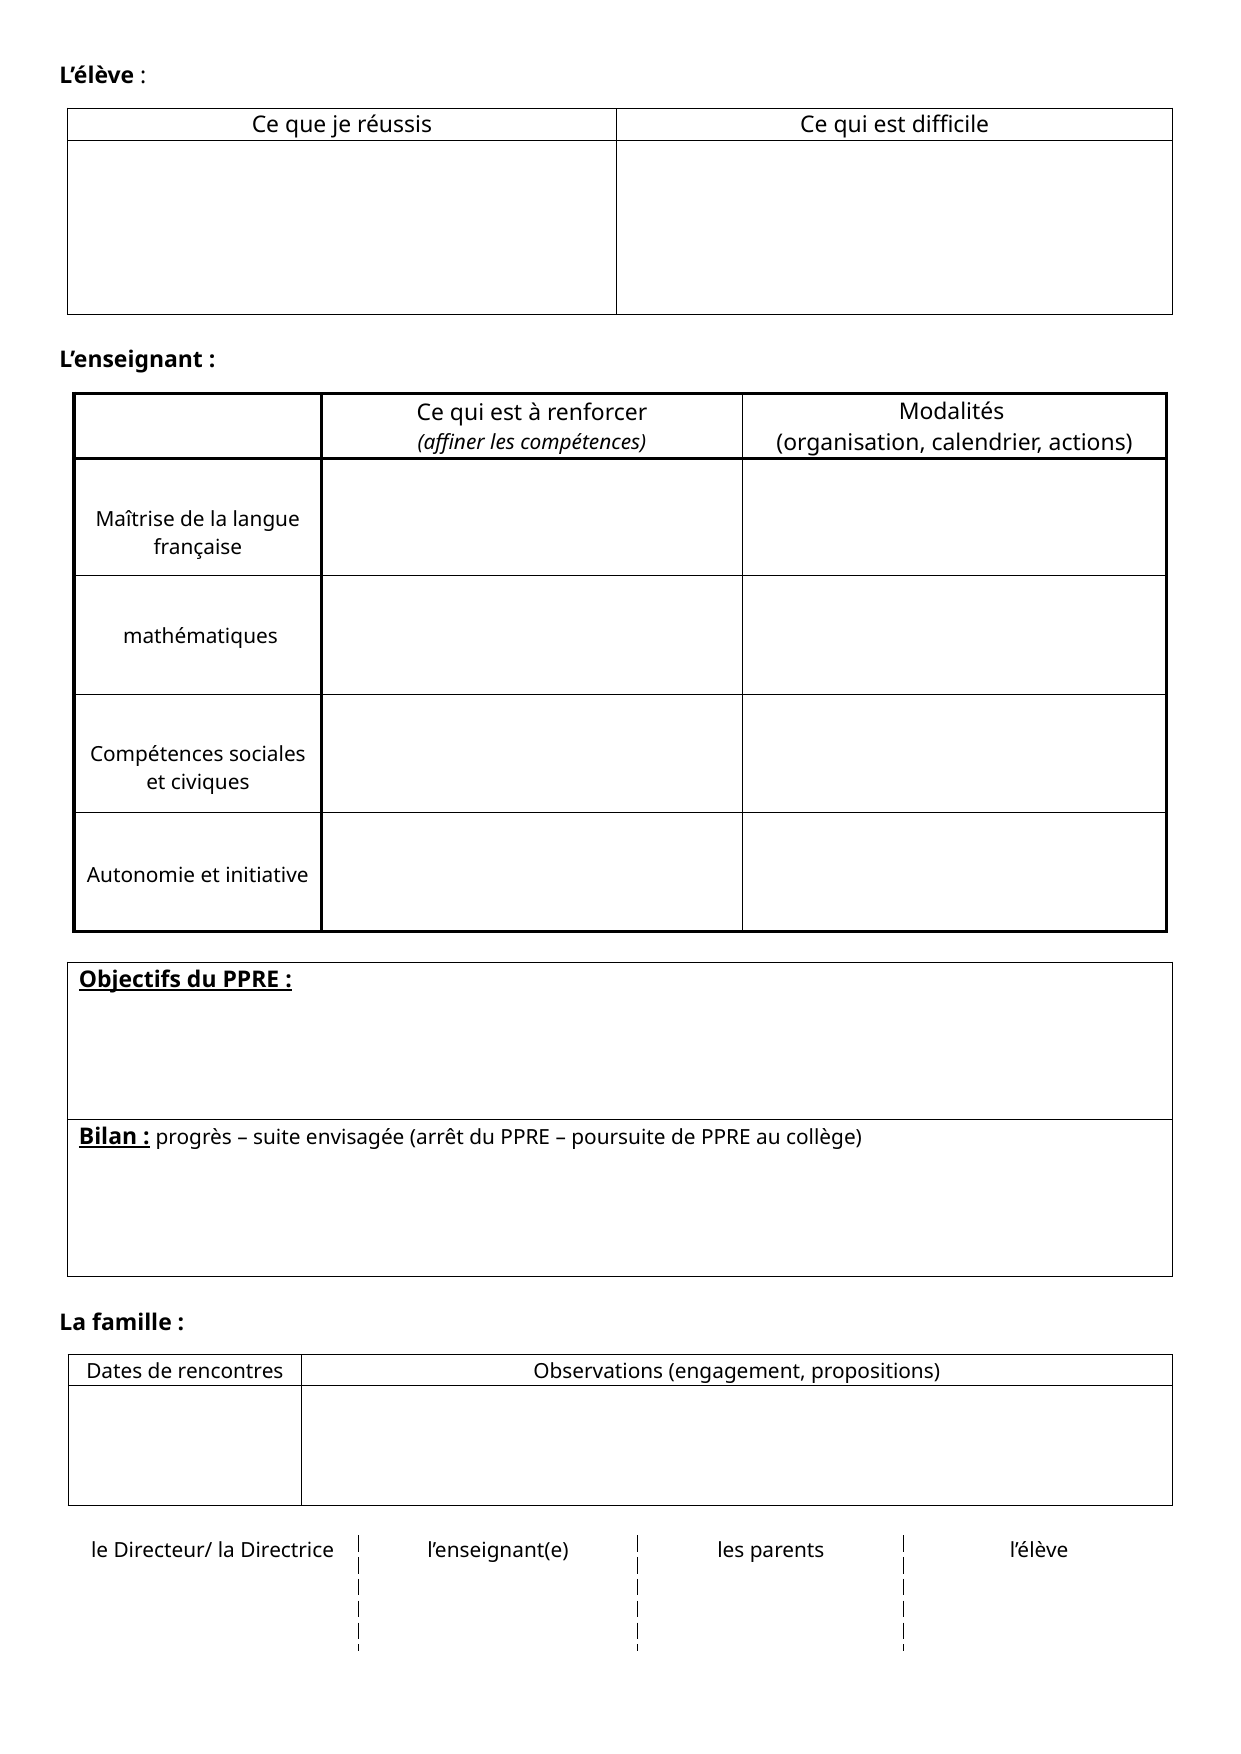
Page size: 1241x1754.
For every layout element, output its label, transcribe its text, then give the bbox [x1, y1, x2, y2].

table_cell [323, 813, 742, 930]
table_cell [68, 141, 616, 313]
table_header Ce que je réussis [68, 109, 616, 140]
table_cell Autonomie et initiative [76, 813, 320, 930]
table_cell Maîtrise de la langue française [76, 460, 320, 575]
table_cell [323, 460, 742, 575]
table_cell [323, 695, 742, 812]
table_header Observations (engagement, propositions) [302, 1355, 1172, 1385]
table_cell [743, 813, 1165, 930]
table_cell [323, 576, 742, 693]
table_cell [904, 1564, 1174, 1651]
table_header les parents [637, 1535, 904, 1563]
table_header le Directeur/ la Directrice [67, 1535, 358, 1563]
table_cell Bilan : progrès – suite envisagée (arrêt du PPRE – poursuite de PPRE au collège) [68, 1120, 1172, 1276]
table_header Modalités (organisation, calendrier, actions) [743, 395, 1165, 457]
table_header Ce qui est difficile [617, 109, 1172, 140]
table_cell [69, 1386, 301, 1505]
table_cell [302, 1386, 1172, 1505]
table_cell [67, 1564, 358, 1651]
table_header Objectifs du PPRE : [68, 963, 1172, 1119]
table_header l’élève [904, 1535, 1174, 1563]
text L’élève : [59, 59, 1181, 90]
table_header Ce qui est à renforcer (affiner les compétences) [323, 395, 742, 457]
text La famille : [59, 1306, 1181, 1337]
table_cell [617, 141, 1172, 313]
table_cell [637, 1564, 904, 1651]
table_cell Compétences sociales et civiques [76, 695, 320, 812]
table_header [76, 395, 320, 457]
table_cell mathématiques [76, 576, 320, 693]
table_header l’enseignant(e) [359, 1535, 637, 1563]
table_cell [743, 695, 1165, 812]
table_header Dates de rencontres [69, 1355, 301, 1385]
table_cell [359, 1564, 637, 1651]
table_cell [743, 460, 1165, 575]
text L’enseignant : [59, 343, 1181, 374]
table_cell [743, 576, 1165, 693]
